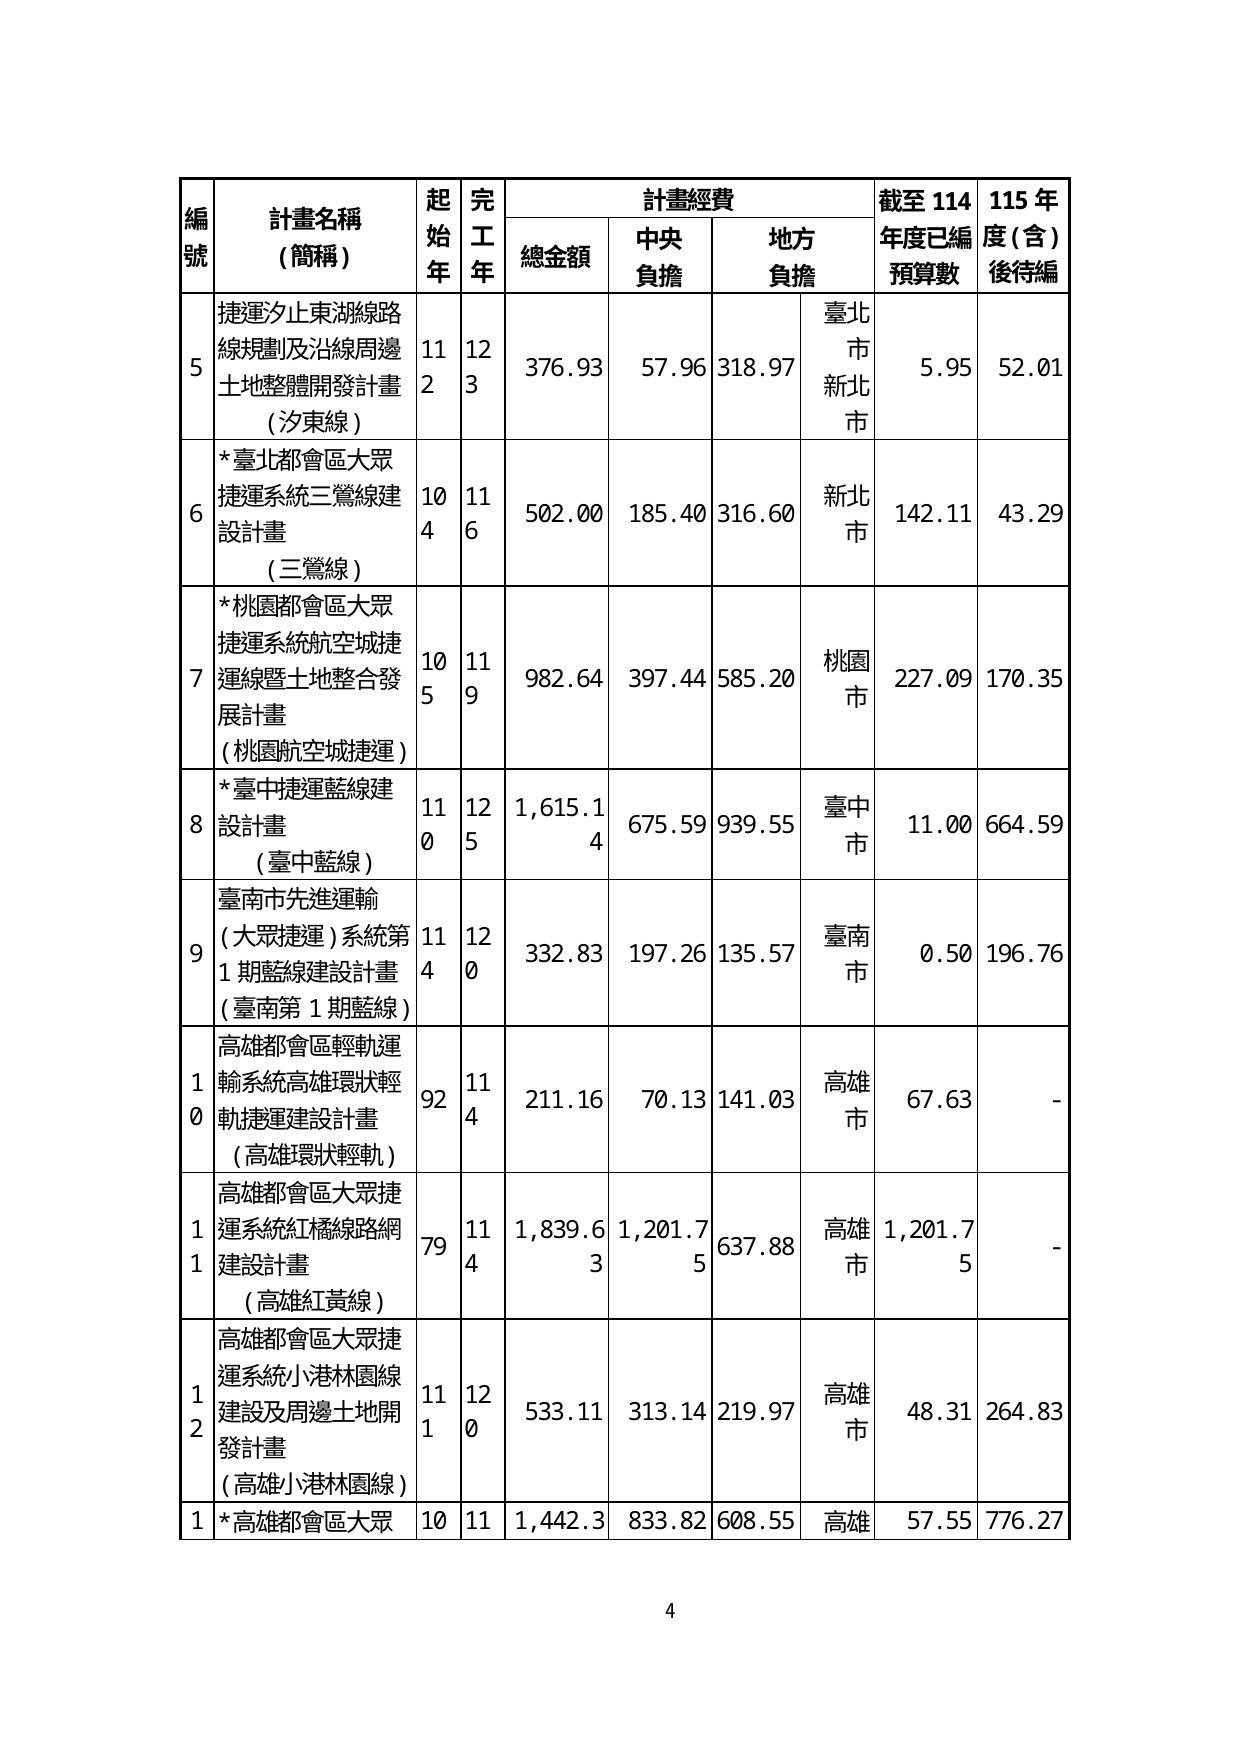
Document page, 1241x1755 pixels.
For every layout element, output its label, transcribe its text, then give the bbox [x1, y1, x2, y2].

table_cell 397.44 [609, 587, 711, 768]
table_cell 141.03 [713, 1027, 800, 1172]
table_cell 119 [462, 587, 504, 768]
table_cell 92 [417, 1027, 460, 1172]
table_cell 高雄都會區大眾捷運系統小港林園線建設及周邊土地開發計畫 (高雄小港林園線) [215, 1320, 416, 1501]
table_cell 9 [182, 880, 213, 1025]
table_cell 地方 負擔 [713, 218, 874, 292]
table_cell 79 [417, 1173, 460, 1318]
table_cell 318.97 [713, 294, 800, 439]
table_header 115年度(含)後待編預算數 (中央負擔) [978, 180, 1068, 292]
table_cell 1 [182, 1503, 213, 1539]
table_cell 臺南市先進運輸(大眾捷運)系統第1期藍線建設計畫 (臺南第1期藍線) [215, 880, 416, 1025]
table_header 截至114年度已編預算數 [875, 180, 977, 292]
table_cell 227.09 [875, 587, 977, 768]
table_cell 313.14 [609, 1320, 711, 1501]
table_cell 11 [182, 1173, 213, 1318]
table_cell 170.35 [978, 587, 1068, 768]
table_cell 高雄都會區輕軌運輸系統高雄環狀輕軌捷運建設計畫 (高雄環狀輕軌) [215, 1027, 416, 1172]
table_cell 67.63 [875, 1027, 977, 1172]
table_cell 高雄市 [801, 1320, 874, 1501]
table_cell 833.82 [609, 1503, 711, 1539]
table_cell 637.88 [713, 1173, 800, 1318]
table_cell 高雄 [801, 1503, 874, 1539]
table_cell 高雄都會區大眾捷運系統紅橘線路網建設計畫 (高雄紅黃線) [215, 1173, 416, 1318]
table_cell 533.11 [506, 1320, 608, 1501]
table_cell 608.55 [713, 1503, 800, 1539]
table_header 計畫經費 [506, 180, 874, 217]
table_cell 119 [462, 1503, 504, 1539]
table_cell 臺南市 [801, 880, 874, 1025]
table_header 計畫名稱 (簡稱) [215, 180, 416, 292]
table_cell 桃園市 [801, 587, 874, 768]
table_header 編號 [182, 180, 213, 292]
table_cell 114 [462, 1173, 504, 1318]
table_cell 52.01 [978, 294, 1068, 439]
table_cell 112 [417, 294, 460, 439]
table_cell 高雄市 [801, 1173, 874, 1318]
table_cell 197.26 [609, 880, 711, 1025]
table_cell 5.95 [875, 294, 977, 439]
table_cell 219.97 [713, 1320, 800, 1501]
table_cell 376.93 [506, 294, 608, 439]
table_cell 捷運汐止東湖線路線規劃及沿線周邊土地整體開發計畫 (汐東線) [215, 294, 416, 439]
table_cell 6 [182, 440, 213, 585]
table_cell *桃園都會區大眾捷運系統航空城捷運線暨土地整合發展計畫 (桃園航空城捷運) [215, 587, 416, 768]
table_cell 57.55 [875, 1503, 977, 1539]
table_cell 939.55 [713, 770, 800, 878]
table_cell 104 [417, 440, 460, 585]
table_cell 110 [417, 770, 460, 878]
table_cell 1,201.75 [609, 1173, 711, 1318]
table_cell 264.83 [978, 1320, 1068, 1501]
table_cell 185.40 [609, 440, 711, 585]
table_cell *高雄都會區大眾 [215, 1503, 416, 1539]
table_cell 1,839.63 [506, 1173, 608, 1318]
table_cell 8 [182, 770, 213, 878]
table_cell 196.76 [978, 880, 1068, 1025]
table_cell 114 [462, 1027, 504, 1172]
table_cell 總金額 [506, 218, 608, 292]
table_cell 1,615.14 [506, 770, 608, 878]
table_cell - [978, 1027, 1068, 1172]
table_cell 新北市 [801, 440, 874, 585]
table_cell 0.50 [875, 880, 977, 1025]
table_cell 11.00 [875, 770, 977, 878]
table_cell 5 [182, 294, 213, 439]
table_cell 120 [462, 1320, 504, 1501]
table_header 完工年度 [462, 180, 504, 292]
table_cell 109 [417, 1503, 460, 1539]
table_cell 57.96 [609, 294, 711, 439]
table_cell 120 [462, 880, 504, 1025]
table_header 起始年度 [417, 180, 460, 292]
table_cell 114 [417, 880, 460, 1025]
table_cell 502.00 [506, 440, 608, 585]
table_cell 776.27 [978, 1503, 1068, 1539]
table_cell 高雄市 [801, 1027, 874, 1172]
table_cell 116 [462, 440, 504, 585]
table_cell 211.16 [506, 1027, 608, 1172]
table_cell 7 [182, 587, 213, 768]
table_cell 332.83 [506, 880, 608, 1025]
table_cell 1,442.3 [506, 1503, 608, 1539]
table_cell *臺北都會區大眾捷運系統三鶯線建設計畫 (三鶯線) [215, 440, 416, 585]
table_cell 43.29 [978, 440, 1068, 585]
table_cell 臺北市 新北市 [801, 294, 874, 439]
table_cell - [978, 1173, 1068, 1318]
table_cell 982.64 [506, 587, 608, 768]
table_cell 12 [182, 1320, 213, 1501]
table_cell 48.31 [875, 1320, 977, 1501]
table_cell 70.13 [609, 1027, 711, 1172]
table_cell 142.11 [875, 440, 977, 585]
table_cell 111 [417, 1320, 460, 1501]
table_cell 1,201.75 [875, 1173, 977, 1318]
table_cell *臺中捷運藍線建設計畫 (臺中藍線) [215, 770, 416, 878]
table_cell 中央 負擔 [609, 218, 711, 292]
table_cell 675.59 [609, 770, 711, 878]
table_cell 123 [462, 294, 504, 439]
table_cell 臺中市 [801, 770, 874, 878]
table_cell 125 [462, 770, 504, 878]
table_cell 664.59 [978, 770, 1068, 878]
table_cell 316.60 [713, 440, 800, 585]
table_cell 585.20 [713, 587, 800, 768]
table_cell 10 [182, 1027, 213, 1172]
table_cell 135.57 [713, 880, 800, 1025]
table_cell 105 [417, 587, 460, 768]
